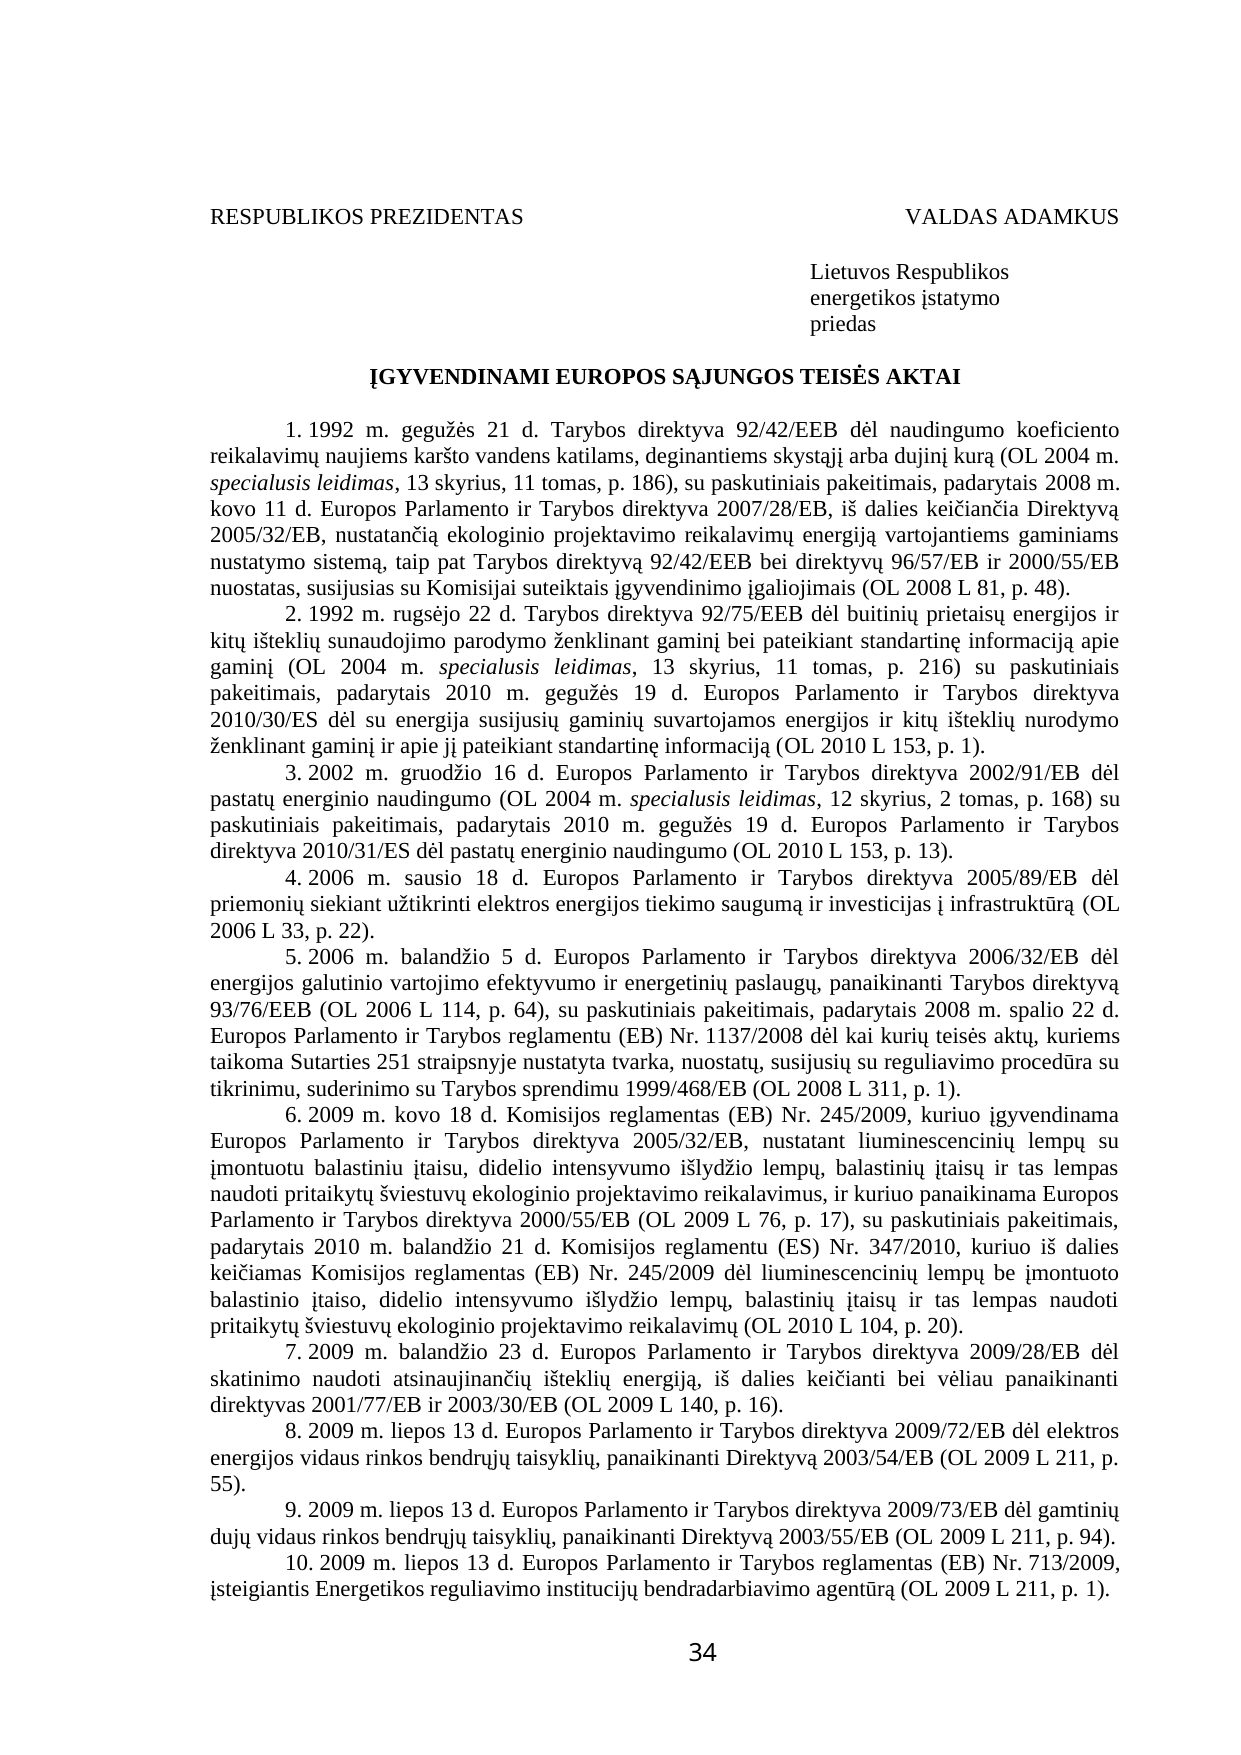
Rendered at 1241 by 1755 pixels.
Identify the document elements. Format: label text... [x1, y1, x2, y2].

text 8. 2009 m. liepos 13 d. Europos Parlamento ir Tarybos direktyva 2009/72/EB dėl elektros energijos vidaus rinkos bendrųjų taisyklių, panaikinanti Direktyvą 2003/54/EB (OL 2009 L 211, p. 55). [210, 1417, 1120, 1496]
text ĮGYVENDINAMI EUROPOS SĄJUNGOS TEISĖS AKTAI [210, 363, 1120, 389]
text 5. 2006 m. balandžio 5 d. Europos Parlamento ir Tarybos direktyva 2006/32/EB dėl energijos galutinio vartojimo efektyvumo ir energetinių paslaugų, panaikinanti Tarybos direktyvą 93/76/EEB (OL 2006 L 114, p. 64), su paskutiniais pakeitimais, padarytais 2008 m. spalio 22 d. Europos Parlamento ir Tarybos reglamentu (EB) Nr. 1137/2008 dėl kai kurių teisės aktų, kuriems taikoma Sutarties 251 straipsnyje nustatyta tvarka, nuostatų, susijusių su reguliavimo procedūra su tikrinimu, suderinimo su Tarybos sprendimu 1999/468/EB (OL 2008 L 311, p. 1). [210, 943, 1120, 1101]
text 7. 2009 m. balandžio 23 d. Europos Parlamento ir Tarybos direktyva 2009/28/EB dėl skatinimo naudoti atsinaujinančių išteklių energiją, iš dalies keičianti bei vėliau panaikinanti direktyvas 2001/77/EB ir 2003/30/EB (OL 2009 L 140, p. 16). [210, 1338, 1120, 1417]
text 10. 2009 m. liepos 13 d. Europos Parlamento ir Tarybos reglamentas (EB) Nr. 713/2009, įsteigiantis Energetikos reguliavimo institucijų bendradarbiavimo agentūrą (OL 2009 L 211, p. 1). [210, 1549, 1120, 1602]
text 2. 1992 m. rugsėjo 22 d. Tarybos direktyva 92/75/EEB dėl buitinių prietaisų energijos ir kitų išteklių sunaudojimo parodymo ženklinant gaminį bei pateikiant standartinę informaciją apie gaminį (OL 2004 m. specialusis leidimas, 13 skyrius, 11 tomas, p. 216) su paskutiniais pakeitimais, padarytais 2010 m. gegužės 19 d. Europos Parlamento ir Tarybos direktyva 2010/30/ES dėl su energija susijusių gaminių suvartojamos energijos ir kitų išteklių nurodymo ženklinant gaminį ir apie jį pateikiant standartinę informaciją (OL 2010 L 153, p. 1). [210, 600, 1120, 758]
text 1. 1992 m. gegužės 21 d. Tarybos direktyva 92/42/EEB dėl naudingumo koeficiento reikalavimų naujiems karšto vandens katilams, deginantiems skystąjį arba dujinį kurą (OL 2004 m. specialusis leidimas, 13 skyrius, 11 tomas, p. 186), su paskutiniais pakeitimais, padarytais 2008 m. kovo 11 d. Europos Parlamento ir Tarybos direktyva 2007/28/EB, iš dalies keičiančia Direktyvą 2005/32/EB, nustatančią ekologinio projektavimo reikalavimų energiją vartojantiems gaminiams nustatymo sistemą, taip pat Tarybos direktyvą 92/42/EEB bei direktyvų 96/57/EB ir 2000/55/EB nuostatas, susijusias su Komisijai suteiktais įgyvendinimo įgaliojimais (OL 2008 L 81, p. 48). [210, 416, 1120, 600]
text 6. 2009 m. kovo 18 d. Komisijos reglamentas (EB) Nr. 245/2009, kuriuo įgyvendinama Europos Parlamento ir Tarybos direktyva 2005/32/EB, nustatant liuminescencinių lempų su įmontuotu balastiniu įtaisu, didelio intensyvumo išlydžio lempų, balastinių įtaisų ir tas lempas naudoti pritaikytų šviestuvų ekologinio projektavimo reikalavimus, ir kuriuo panaikinama Europos Parlamento ir Tarybos direktyva 2000/55/EB (OL 2009 L 76, p. 17), su paskutiniais pakeitimais, padarytais 2010 m. balandžio 21 d. Komisijos reglamentu (ES) Nr. 347/2010, kuriuo iš dalies keičiamas Komisijos reglamentas (EB) Nr. 245/2009 dėl liuminescencinių lempų be įmontuoto balastinio įtaiso, didelio intensyvumo išlydžio lempų, balastinių įtaisų ir tas lempas naudoti pritaikytų šviestuvų ekologinio projektavimo reikalavimų (OL 2010 L 104, p. 20). [210, 1101, 1120, 1338]
text 3. 2002 m. gruodžio 16 d. Europos Parlamento ir Tarybos direktyva 2002/91/EB dėl pastatų energinio naudingumo (OL 2004 m. specialusis leidimas, 12 skyrius, 2 tomas, p. 168) su paskutiniais pakeitimais, padarytais 2010 m. gegužės 19 d. Europos Parlamento ir Tarybos direktyva 2010/31/ES dėl pastatų energinio naudingumo (OL 2010 L 153, p. 13). [210, 758, 1120, 864]
text RESPUBLIKOS PREZIDENTAS VALDAS ADAMKUS [210, 203, 1120, 229]
text Lietuvos Respublikos energetikos įstatymo priedas [210, 258, 1120, 337]
text 9. 2009 m. liepos 13 d. Europos Parlamento ir Tarybos direktyva 2009/73/EB dėl gamtinių dujų vidaus rinkos bendrųjų taisyklių, panaikinanti Direktyvą 2003/55/EB (OL 2009 L 211, p. 94). [210, 1496, 1120, 1549]
text 4. 2006 m. sausio 18 d. Europos Parlamento ir Tarybos direktyva 2005/89/EB dėl priemonių siekiant užtikrinti elektros energijos tiekimo saugumą ir investicijas į infrastruktūrą (OL 2006 L 33, p. 22). [210, 864, 1120, 943]
